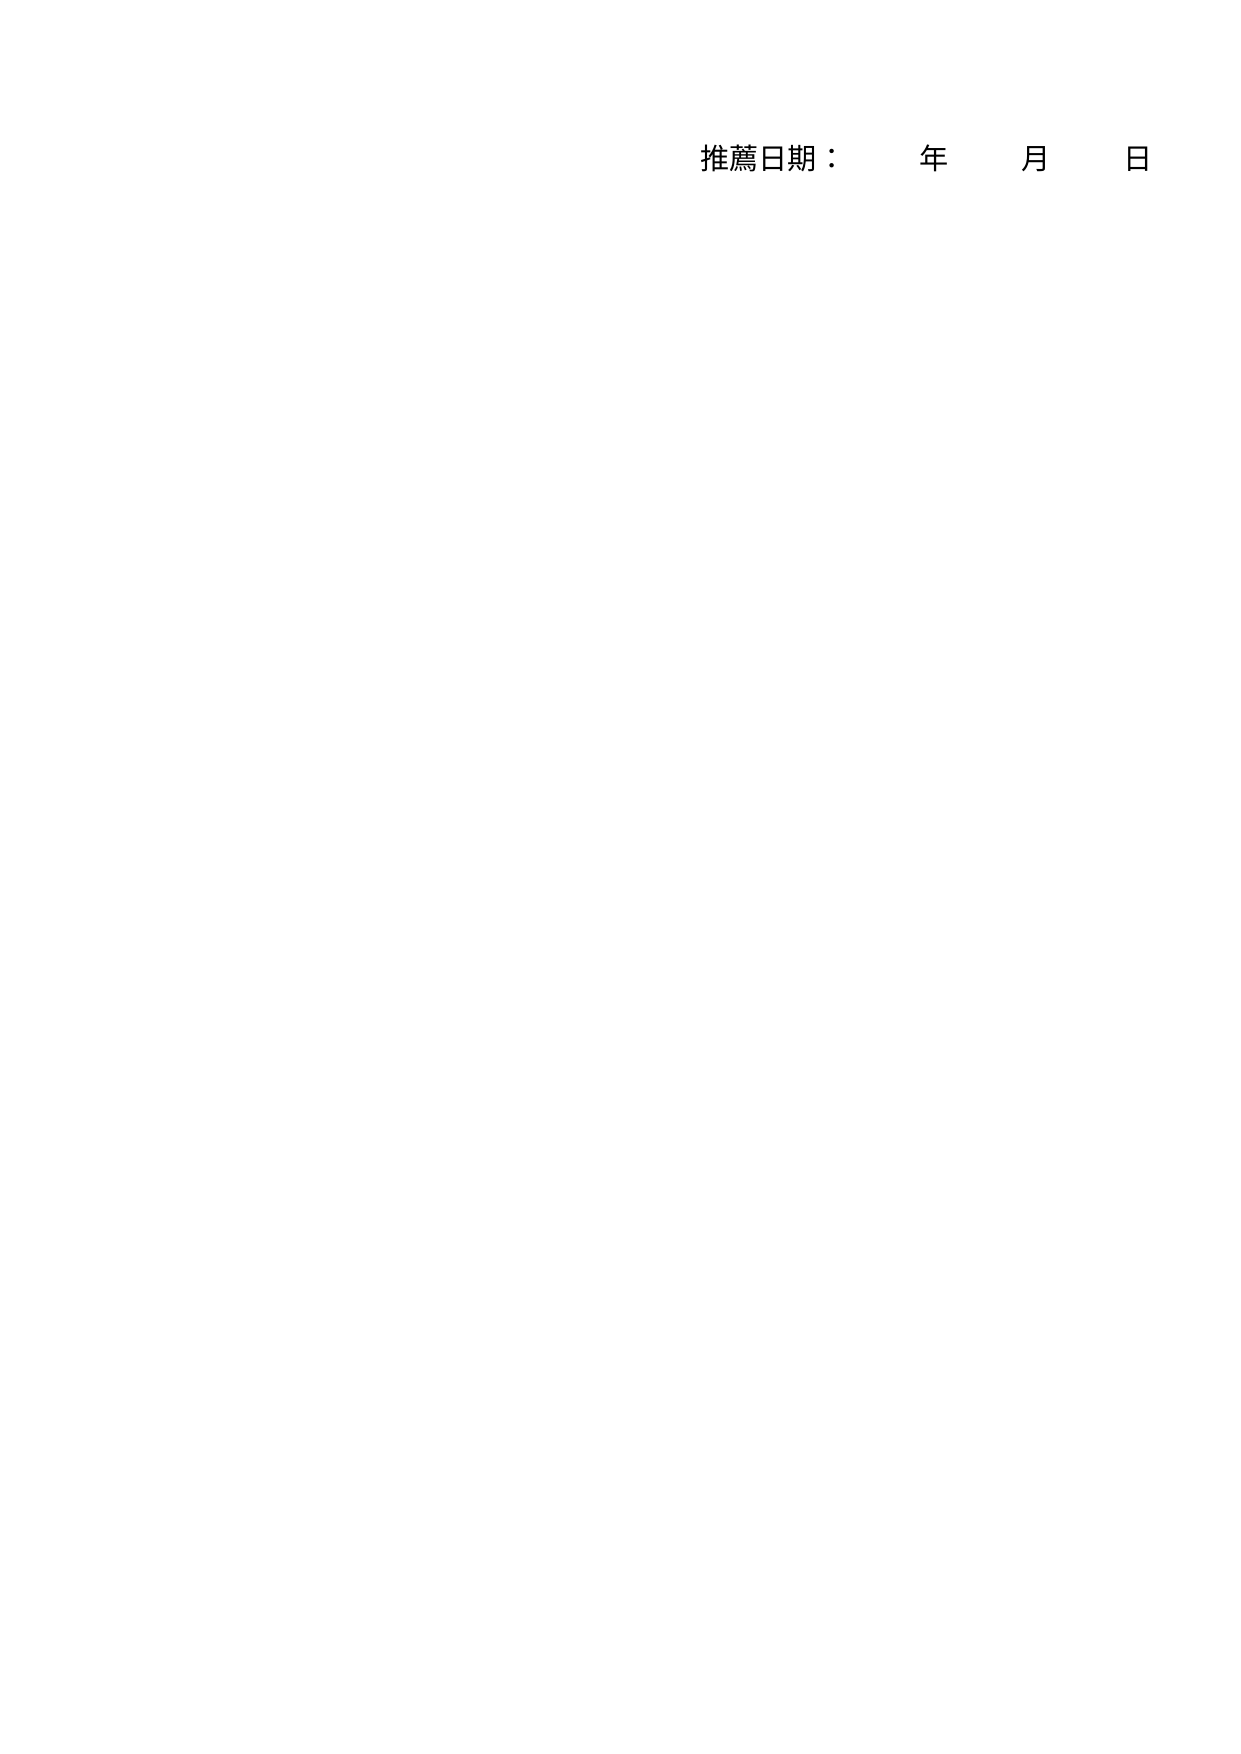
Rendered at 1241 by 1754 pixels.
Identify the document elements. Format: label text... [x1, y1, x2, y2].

text 推薦日期： 年 月 日 [153, 135, 1152, 178]
